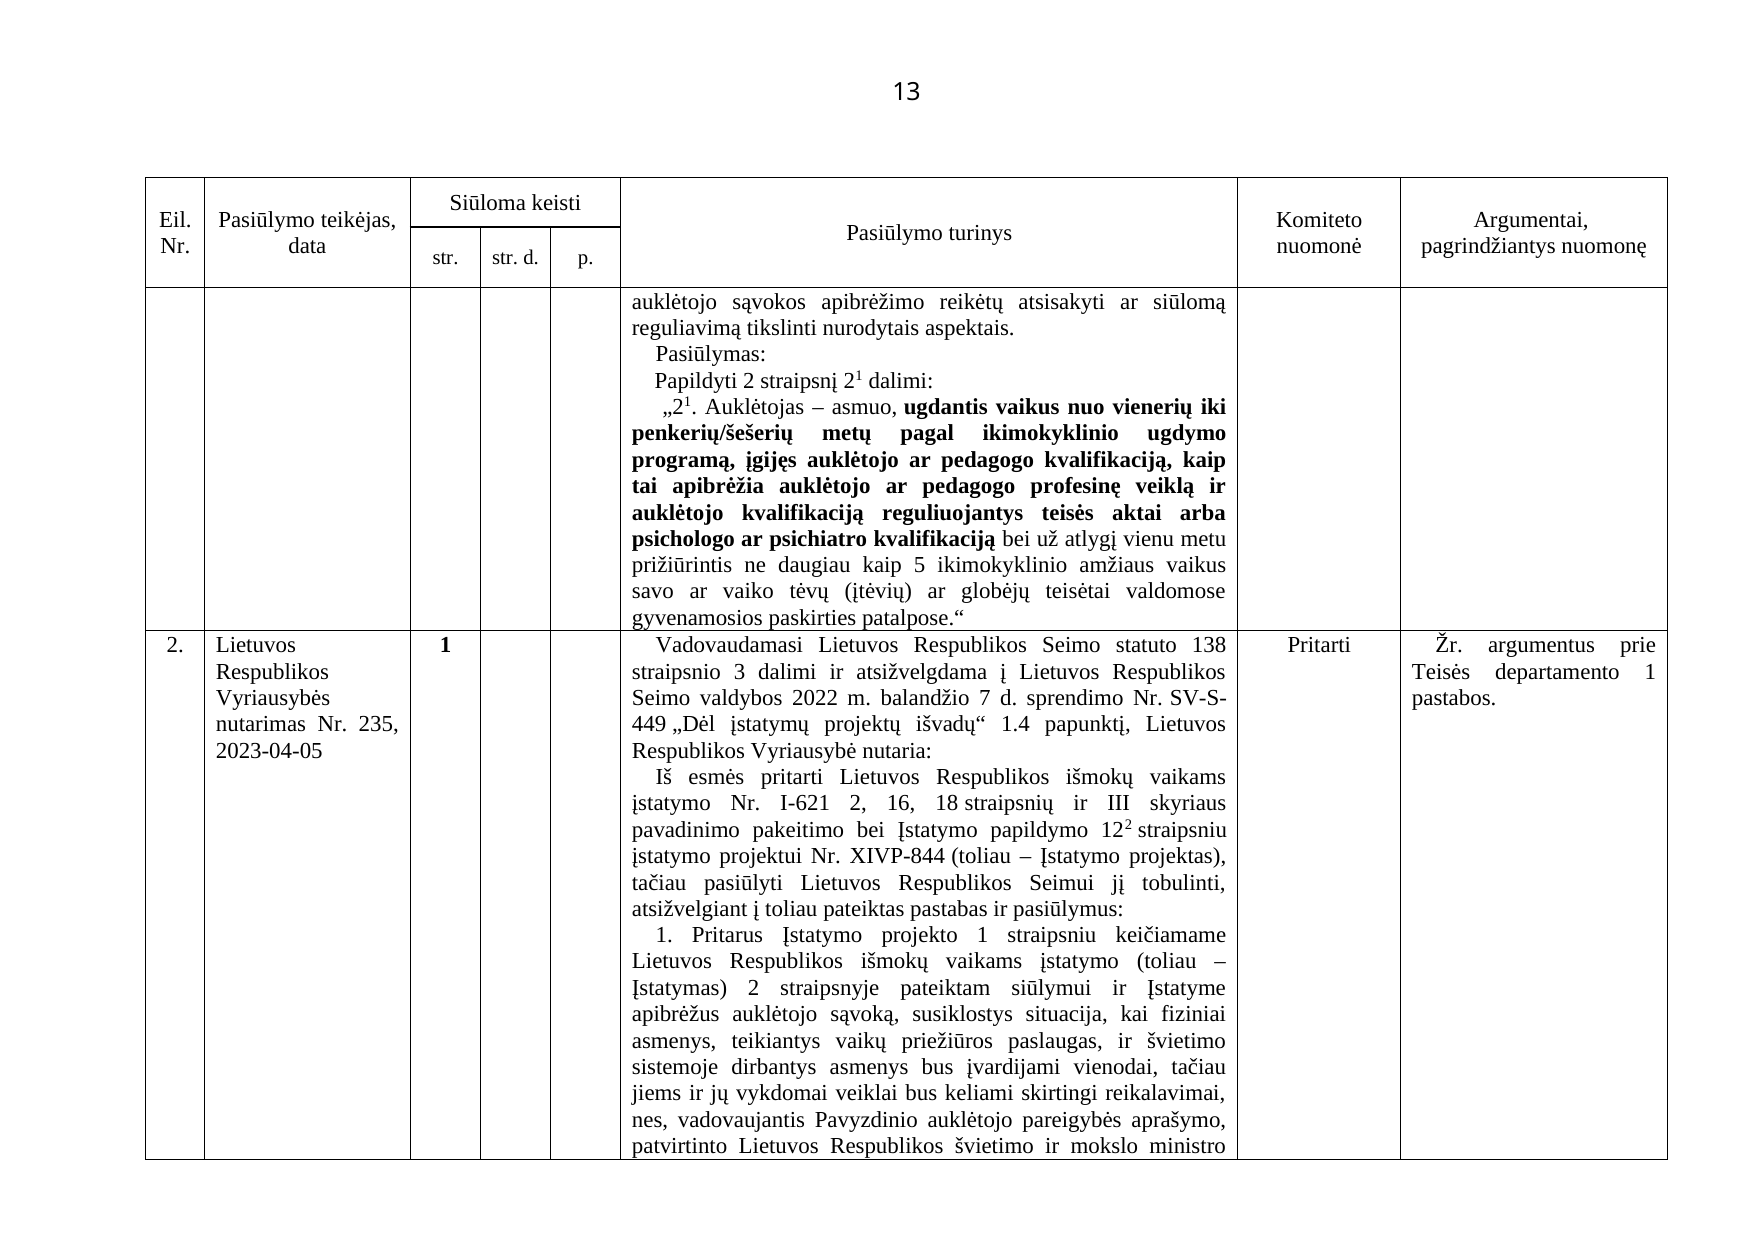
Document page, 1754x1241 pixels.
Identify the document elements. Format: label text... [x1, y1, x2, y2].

table_cell [205, 288, 410, 630]
table_cell [551, 288, 620, 630]
table_cell [411, 288, 480, 630]
table_cell str. [411, 228, 480, 287]
table_header Pasiūlymo turinys [621, 178, 1237, 287]
table_cell auklėtojo sąvokos apibrėžimo reikėtų atsisakyti ar siūlomą reguliavimą tikslinti nurodytais aspektais. Pasiūlymas: Papildyti 2 straipsnį 21 dalimi: „21. Auklėtojas – asmuo, ugdantis vaikus nuo vienerių iki penkerių/šešerių metų pagal ikimokyklinio ugdymo programą, įgijęs auklėtojo ar pedagogo kvalifikaciją, kaip tai apibrėžia auklėtojo ar pedagogo profesinę veiklą ir auklėtojo kvalifikaciją reguliuojantys teisės aktai arba psichologo ar psichiatro kvalifikaciją bei už atlygį vienu metu prižiūrintis ne daugiau kaip 5 ikimokyklinio amžiaus vaikus savo ar vaiko tėvų (įtėvių) ar globėjų teisėtai valdomose gyvenamosios paskirties patalpose.“ [621, 288, 1237, 630]
table_header Pasiūlymo teikėjas, data [205, 178, 410, 287]
table_cell [481, 288, 550, 630]
table_header Komiteto nuomonė [1238, 178, 1400, 287]
table_cell [1238, 288, 1400, 630]
table_cell str. d. [481, 228, 550, 287]
table_header Siūloma keisti [411, 178, 620, 226]
table_cell Lietuvos Respublikos Vyriausybės nutarimas Nr. 235, 2023-04-05 [205, 631, 410, 1158]
table_cell Žr. argumentus prie Teisės departamento 1 pastabos. [1401, 631, 1667, 1158]
table_header Argumentai, pagrindžiantys nuomonę [1401, 178, 1667, 287]
table_cell [481, 631, 550, 1158]
table_cell [1401, 288, 1667, 630]
table_cell p. [551, 228, 620, 287]
table_cell [551, 631, 620, 1158]
table_header Eil. Nr. [146, 178, 204, 287]
table_cell 2. [146, 631, 204, 1158]
table_cell [146, 288, 204, 630]
table_cell 1 [411, 631, 480, 1158]
table_cell Pritarti [1238, 631, 1400, 1158]
table_cell Vadovaudamasi Lietuvos Respublikos Seimo statuto 138 straipsnio 3 dalimi ir atsižvelgdama į Lietuvos Respublikos Seimo valdybos 2022 m. balandžio 7 d. sprendimo Nr. SV-S-449 „Dėl įstatymų projektų išvadų“ 1.4 papunktį, Lietuvos Respublikos Vyriausybė nutaria: Iš esmės pritarti Lietuvos Respublikos išmokų vaikams įstatymo Nr. I-621 2, 16, 18 straipsnių ir III skyriaus pavadinimo pakeitimo bei Įstatymo papildymo 122 straipsniu įstatymo projektui Nr. XIVP-844 (toliau – Įstatymo projektas), tačiau pasiūlyti Lietuvos Respublikos Seimui jį tobulinti, atsižvelgiant į toliau pateiktas pastabas ir pasiūlymus: 1. Pritarus Įstatymo projekto 1 straipsniu keičiamame Lietuvos Respublikos išmokų vaikams įstatymo (toliau – Įstatymas) 2 straipsnyje pateiktam siūlymui ir Įstatyme apibrėžus auklėtojo sąvoką, susiklostys situacija, kai fiziniai asmenys, teikiantys vaikų priežiūros paslaugas, ir švietimo sistemoje dirbantys asmenys bus įvardijami vienodai, tačiau jiems ir jų vykdomai veiklai bus keliami skirtingi reikalavimai, nes, vadovaujantis Pavyzdinio auklėtojo pareigybės aprašymo, patvirtinto Lietuvos Respublikos švietimo ir mokslo ministro [621, 631, 1237, 1158]
